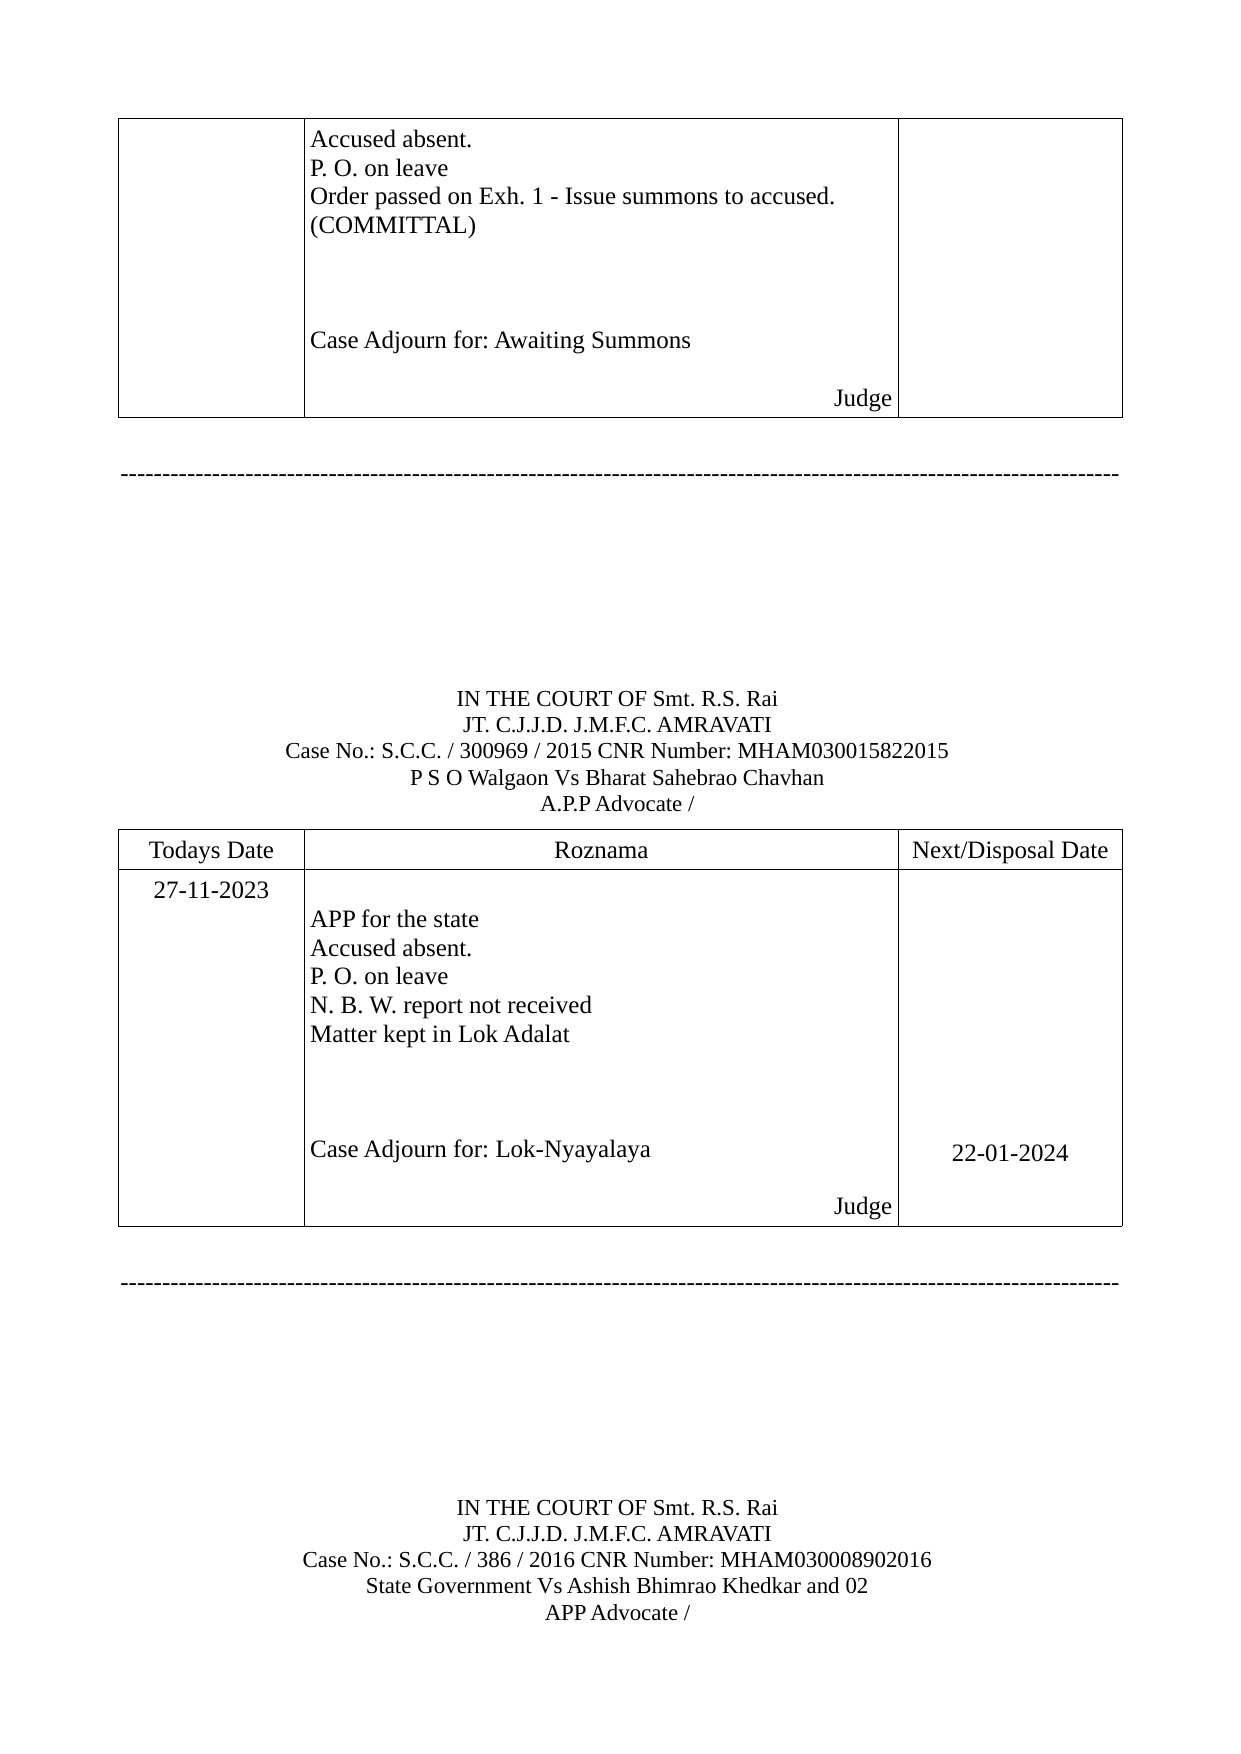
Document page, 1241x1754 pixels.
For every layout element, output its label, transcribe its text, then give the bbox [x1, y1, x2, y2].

text ------------------------------------------------------------------------------------------------------------------------ [118, 1267, 1122, 1296]
table_header Next/Disposal Date [899, 830, 1122, 869]
table_cell Accused absent. P. O. on leave Order passed on Exh. 1 - Issue summons to accused. (COMMITTAL) Case Adjourn for: Awaiting Summons Judge [305, 119, 898, 417]
table_cell 22-01-2024 [899, 870, 1122, 1226]
text IN THE COURT OF Smt. R.S. Rai JT. C.J.J.D. J.M.F.C. AMRAVATI Case No.: S.C.C. / 300969 / 2015 CNR Number: MHAM030015822015 P S O Walgaon Vs Bharat Sahebrao Chavhan A.P.P Advocate / [118, 685, 1122, 817]
table_cell 27-11-2023 [119, 870, 304, 1226]
table_cell APP for the state Accused absent. P. O. on leave N. B. W. report not received Matter kept in Lok Adalat Case Adjourn for: Lok-Nyayalaya Judge [305, 870, 898, 1226]
table_cell [899, 119, 1122, 417]
table_cell [119, 119, 304, 417]
table_header Todays Date [119, 830, 304, 869]
table_header Roznama [305, 830, 898, 869]
text IN THE COURT OF Smt. R.S. Rai JT. C.J.J.D. J.M.F.C. AMRAVATI Case No.: S.C.C. / 386 / 2016 CNR Number: MHAM030008902016 State Government Vs Ashish Bhimrao Khedkar and 02 APP Advocate / [118, 1493, 1122, 1625]
text ------------------------------------------------------------------------------------------------------------------------ [118, 458, 1122, 487]
